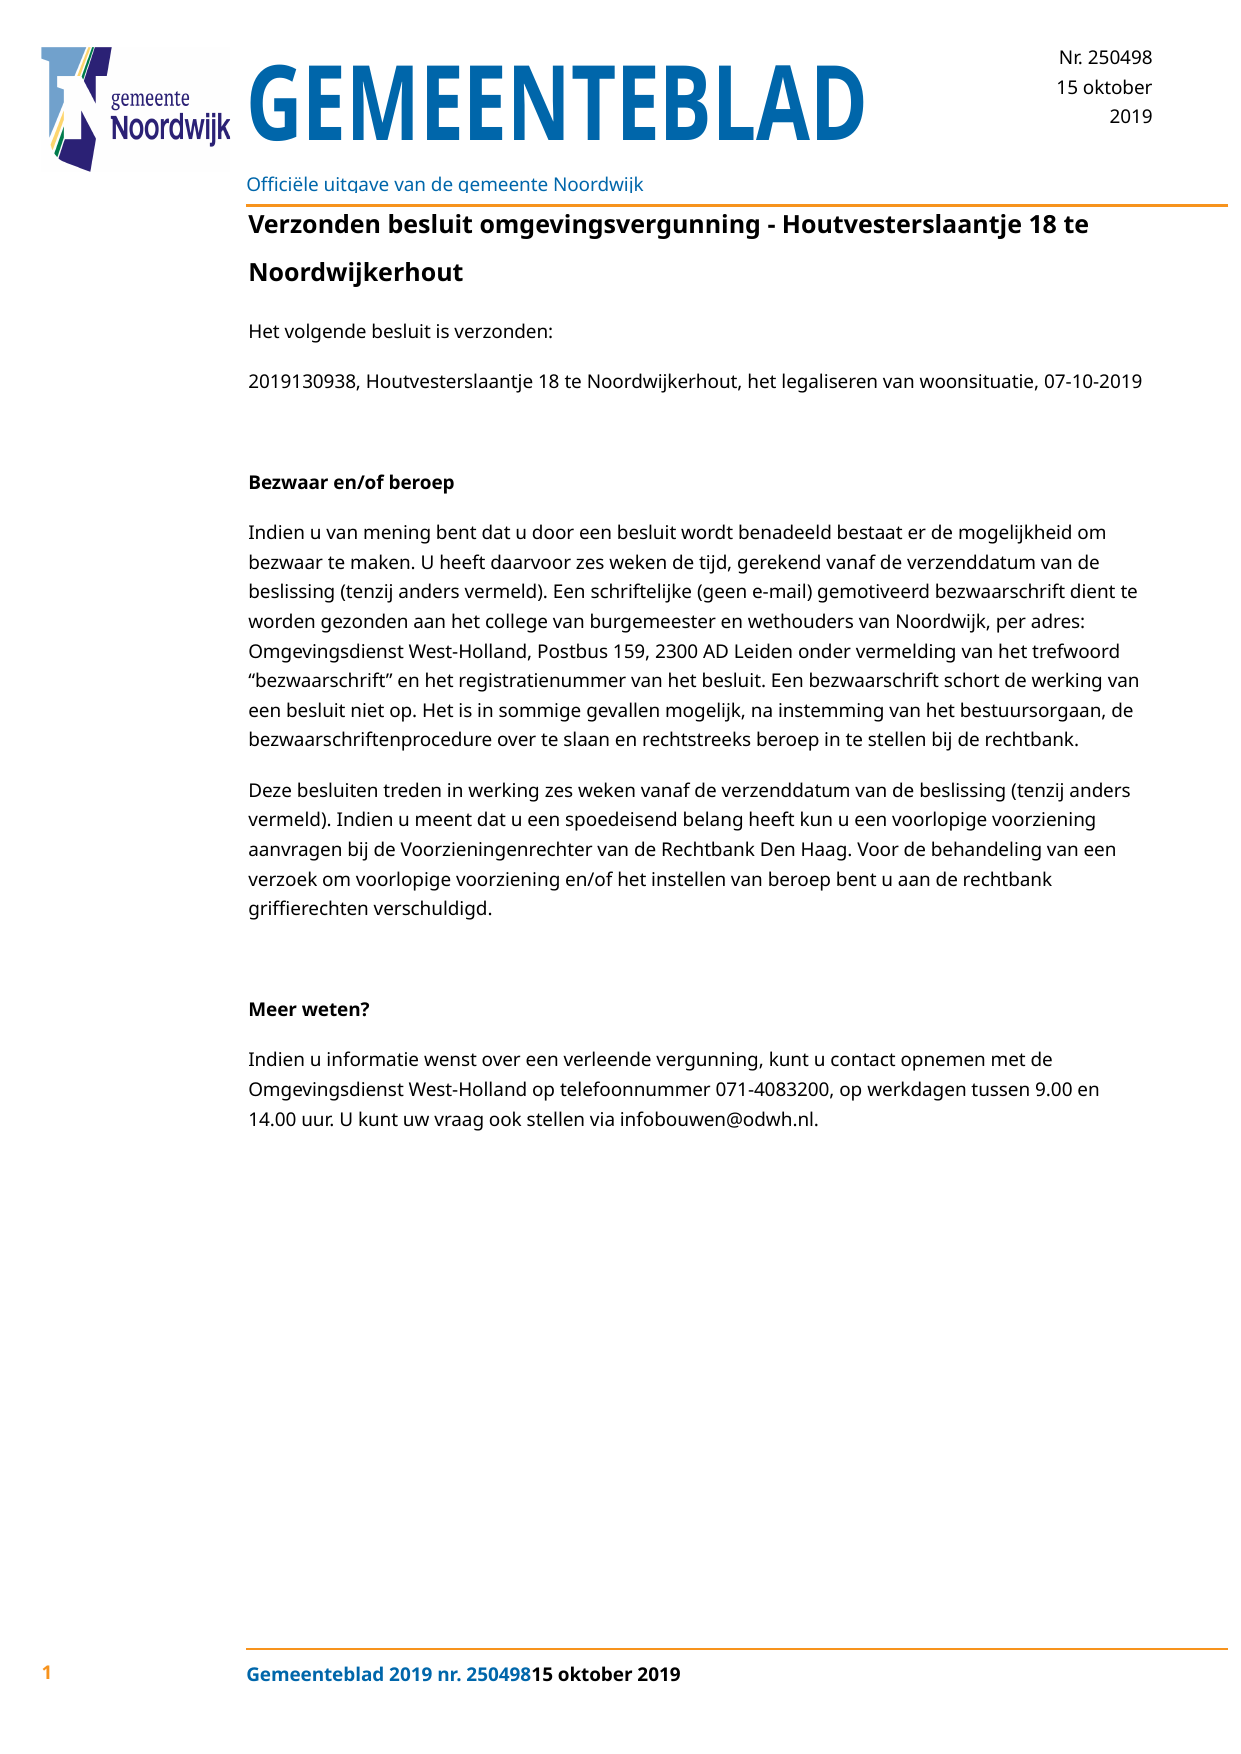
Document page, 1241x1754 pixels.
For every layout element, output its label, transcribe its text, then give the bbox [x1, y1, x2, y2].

text Indien u van mening bent dat u door een besluit wordt benadeeld bestaat er de mogelijkheid om bezwaar te maken. U heeft daarvoor zes weken de tijd, gerekend vanaf de verzenddatum van de beslissing (tenzij anders vermeld). Een schriftelijke (geen e-mail) gemotiveerd bezwaarschrift dient te worden gezonden aan het college van burgemeester en wethouders van Noordwijk, per adres: Omgevingsdienst West-Holland, Postbus 159, 2300 AD Leiden onder vermelding van het trefwoord “bezwaarschrift” en het registratienummer van het besluit. Een bezwaarschrift schort de werking van een besluit niet op. Het is in sommige gevallen mogelijk, na instemming van het bestuursorgaan, de bezwaarschriftenprocedure over te slaan en rechtstreeks beroep in te stellen bij de rechtbank. [248, 519, 1152, 752]
text Verzonden besluit omgevingsvergunning - Houtvesterslaantje 18 te Noordwijkerhout [248, 207, 1152, 288]
text Meer weten? [248, 996, 1152, 1022]
text Het volgende besluit is verzonden: [248, 318, 1152, 344]
picture [41, 47, 231, 172]
text Deze besluiten treden in werking zes weken vanaf de verzenddatum van de beslissing (tenzij anders vermeld). Indien u meent dat u een spoedeisend belang heeft kun u een voorlopige voorziening aanvragen bij de Voorzieningenrechter van de Rechtbank Den Haag. Voor de behandeling van een verzoek om voorlopige voorziening en/of het instellen van beroep bent u aan de rechtbank griffierechten verschuldigd. [248, 777, 1152, 921]
text Bezwaar en/of beroep [248, 469, 1152, 495]
text Indien u informatie wenst over een verleende vergunning, kunt u contact opnemen met de Omgevingsdienst West-Holland op telefoonnummer 071-4083200, op werkdagen tussen 9.00 en 14.00 uur. U kunt uw vraag ook stellen via infobouwen@odwh.nl. [248, 1047, 1152, 1132]
text 2019130938, Houtvesterslaantje 18 te Noordwijkerhout, het legaliseren van woonsituatie, 07-10-2019 [248, 368, 1152, 394]
